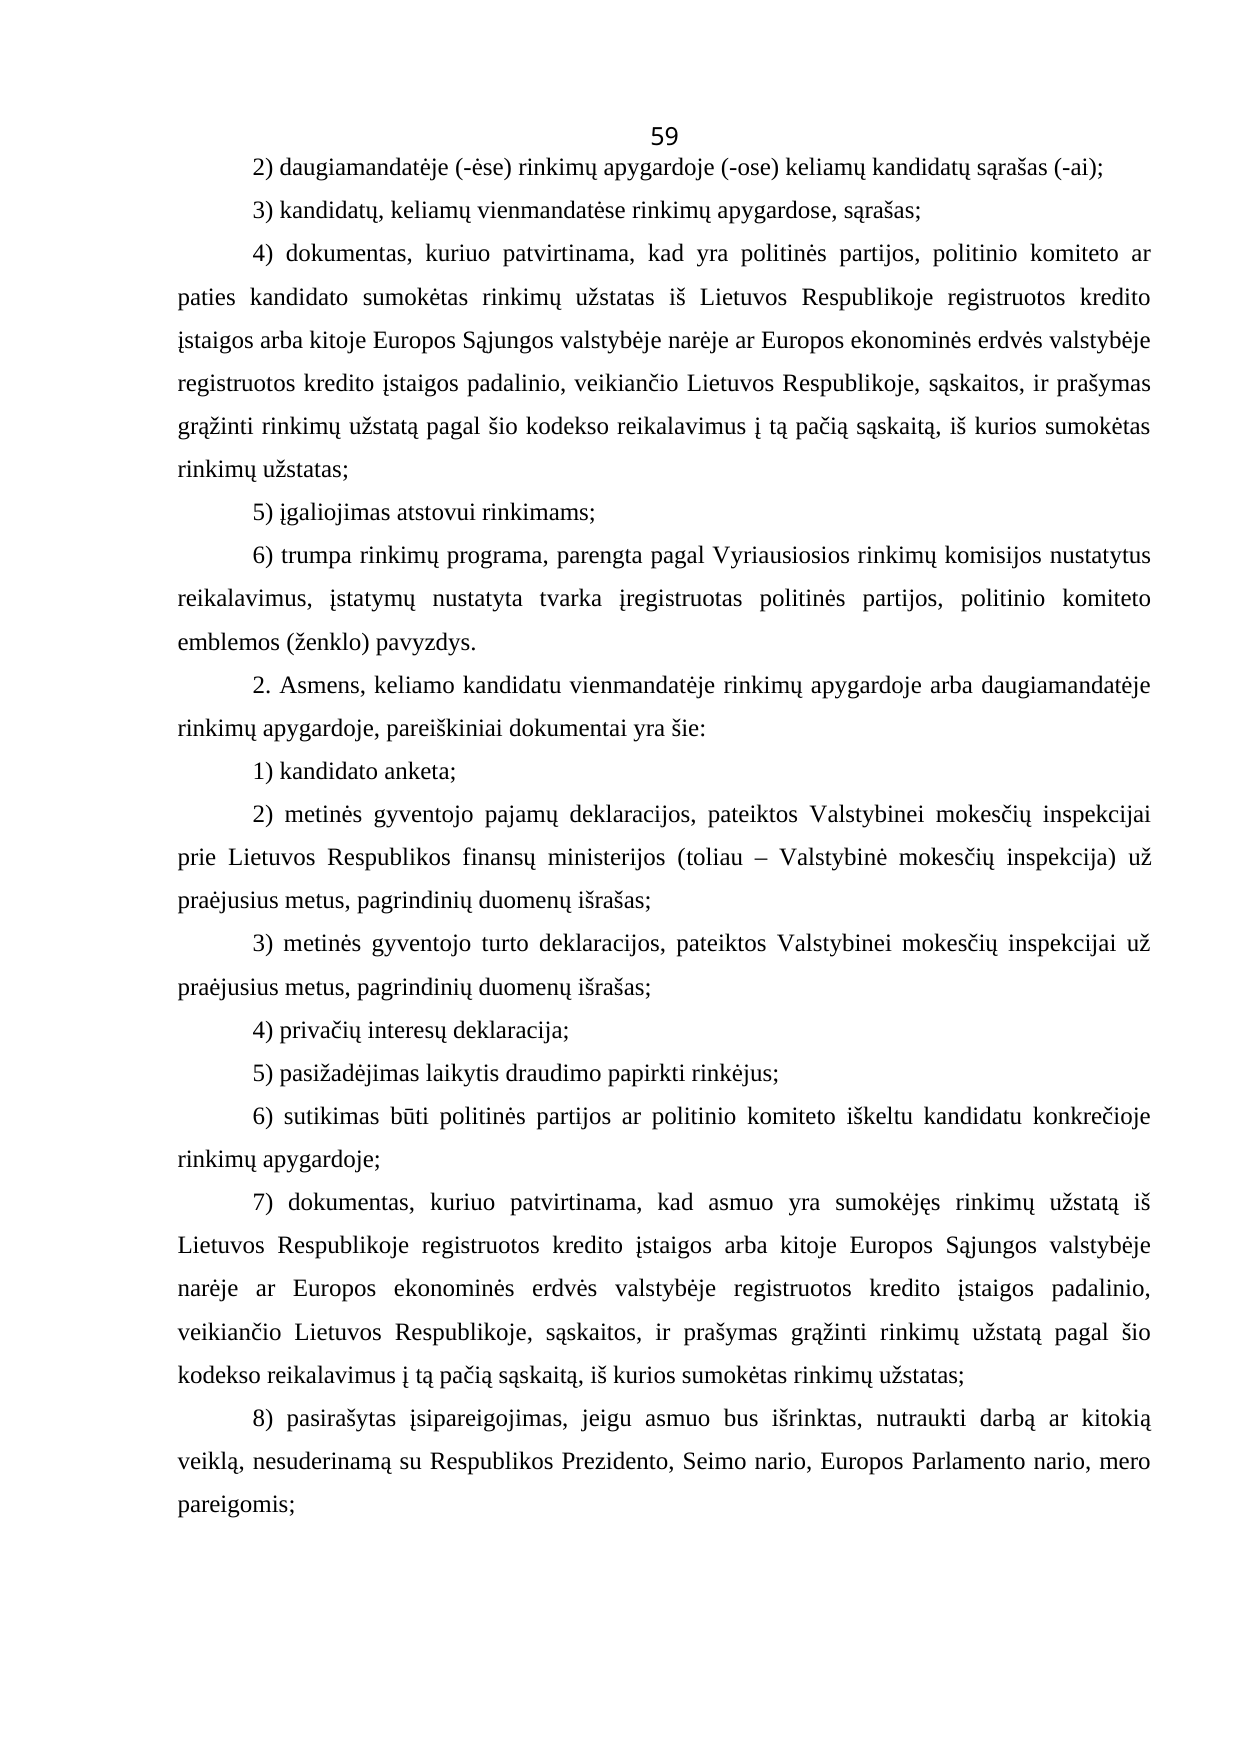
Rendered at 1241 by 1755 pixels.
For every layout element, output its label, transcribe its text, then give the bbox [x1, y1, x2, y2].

text 1) kandidato anketa; [177, 756, 1152, 785]
text 7) dokumentas, kuriuo patvirtinama, kad asmuo yra sumokėjęs rinkimų užstatą iš Lietuvos Respublikoje registruotos kredito įstaigos arba kitoje Europos Sąjungos valstybėje narėje ar Europos ekonominės erdvės valstybėje registruotos kredito įstaigos padalinio, veikiančio Lietuvos Respublikoje, sąskaitos, ir prašymas grąžinti rinkimų užstatą pagal šio kodekso reikalavimus į tą pačią sąskaitą, iš kurios sumokėtas rinkimų užstatas; [177, 1187, 1152, 1388]
text 2) metinės gyventojo pajamų deklaracijos, pateiktos Valstybinei mokesčių inspekcijai prie Lietuvos Respublikos finansų ministerijos (toliau – Valstybinė mokesčių inspekcija) už praėjusius metus, pagrindinių duomenų išrašas; [177, 799, 1152, 914]
text 2) daugiamandatėje (-ėse) rinkimų apygardoje (-ose) keliamų kandidatų sąrašas (-ai); [177, 152, 1152, 181]
text 3) kandidatų, keliamų vienmandatėse rinkimų apygardose, sąrašas; [177, 195, 1152, 224]
text 5) įgaliojimas atstovui rinkimams; [177, 497, 1152, 526]
text 4) privačių interesų deklaracija; [177, 1015, 1152, 1043]
text 6) sutikimas būti politinės partijos ar politinio komiteto iškeltu kandidatu konkrečioje rinkimų apygardoje; [177, 1101, 1152, 1173]
text 5) pasižadėjimas laikytis draudimo papirkti rinkėjus; [177, 1058, 1152, 1087]
text 4) dokumentas, kuriuo patvirtinama, kad yra politinės partijos, politinio komiteto ar paties kandidato sumokėtas rinkimų užstatas iš Lietuvos Respublikoje registruotos kredito įstaigos arba kitoje Europos Sąjungos valstybėje narėje ar Europos ekonominės erdvės valstybėje registruotos kredito įstaigos padalinio, veikiančio Lietuvos Respublikoje, sąskaitos, ir prašymas grąžinti rinkimų užstatą pagal šio kodekso reikalavimus į tą pačią sąskaitą, iš kurios sumokėtas rinkimų užstatas; [177, 238, 1152, 483]
text 2. Asmens, keliamo kandidatu vienmandatėje rinkimų apygardoje arba daugiamandatėje rinkimų apygardoje, pareiškiniai dokumentai yra šie: [177, 670, 1152, 742]
text 3) metinės gyventojo turto deklaracijos, pateiktos Valstybinei mokesčių inspekcijai už praėjusius metus, pagrindinių duomenų išrašas; [177, 928, 1152, 1000]
text 6) trumpa rinkimų programa, parengta pagal Vyriausiosios rinkimų komisijos nustatytus reikalavimus, įstatymų nustatyta tvarka įregistruotas politinės partijos, politinio komiteto emblemos (ženklo) pavyzdys. [177, 540, 1152, 655]
text 8) pasirašytas įsipareigojimas, jeigu asmuo bus išrinktas, nutraukti darbą ar kitokią veiklą, nesuderinamą su Respublikos Prezidento, Seimo nario, Europos Parlamento nario, mero pareigomis; [177, 1403, 1152, 1518]
